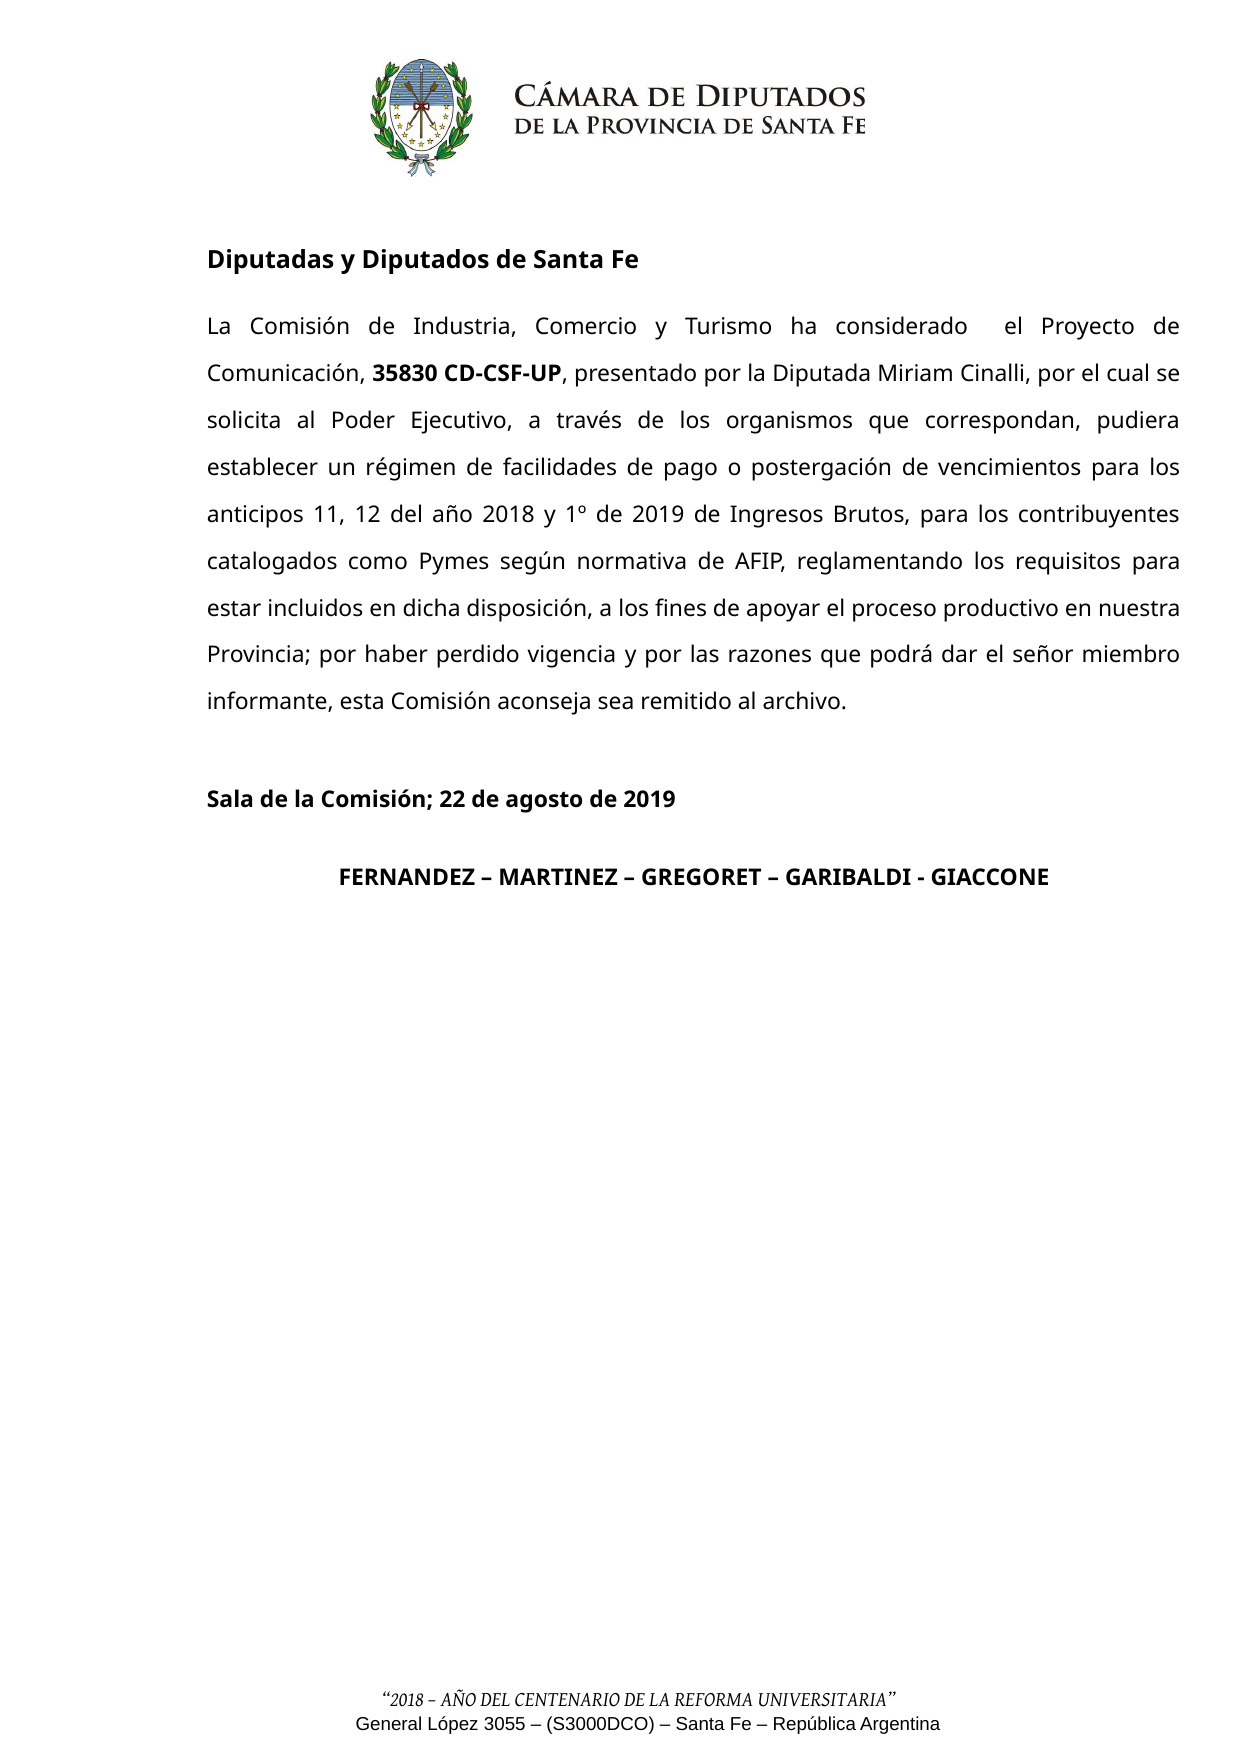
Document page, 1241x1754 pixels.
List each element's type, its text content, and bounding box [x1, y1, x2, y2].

text La Comisión de Industria, Comercio y Turismo ha considerado el Proyecto de Comunicación, 35830 CD-CSF-UP, presentado por la Diputada Miriam Cinalli, por el cual se solicita al Poder Ejecutivo, a través de los organismos que correspondan, pudiera establecer un régimen de facilidades de pago o postergación de vencimientos para los anticipos 11, 12 del año 2018 y 1º de 2019 de Ingresos Brutos, para los contribuyentes catalogados como Pymes según normativa de AFIP, reglamentando los requisitos para estar incluidos en dicha disposición, a los fines de apoyar el proceso productivo en nuestra Provincia; por haber perdido vigencia y por las razones que podrá dar el señor miembro informante, esta Comisión aconseja sea remitido al archivo. [207, 310, 1181, 717]
text FERNANDEZ – MARTINEZ – GREGORET – GARIBALDI - GIACCONE [207, 861, 1181, 893]
text Diputadas y Diputados de Santa Fe [207, 242, 1181, 276]
picture [370, 59, 866, 181]
text Sala de la Comisión; 22 de agosto de 2019 [207, 783, 1181, 814]
